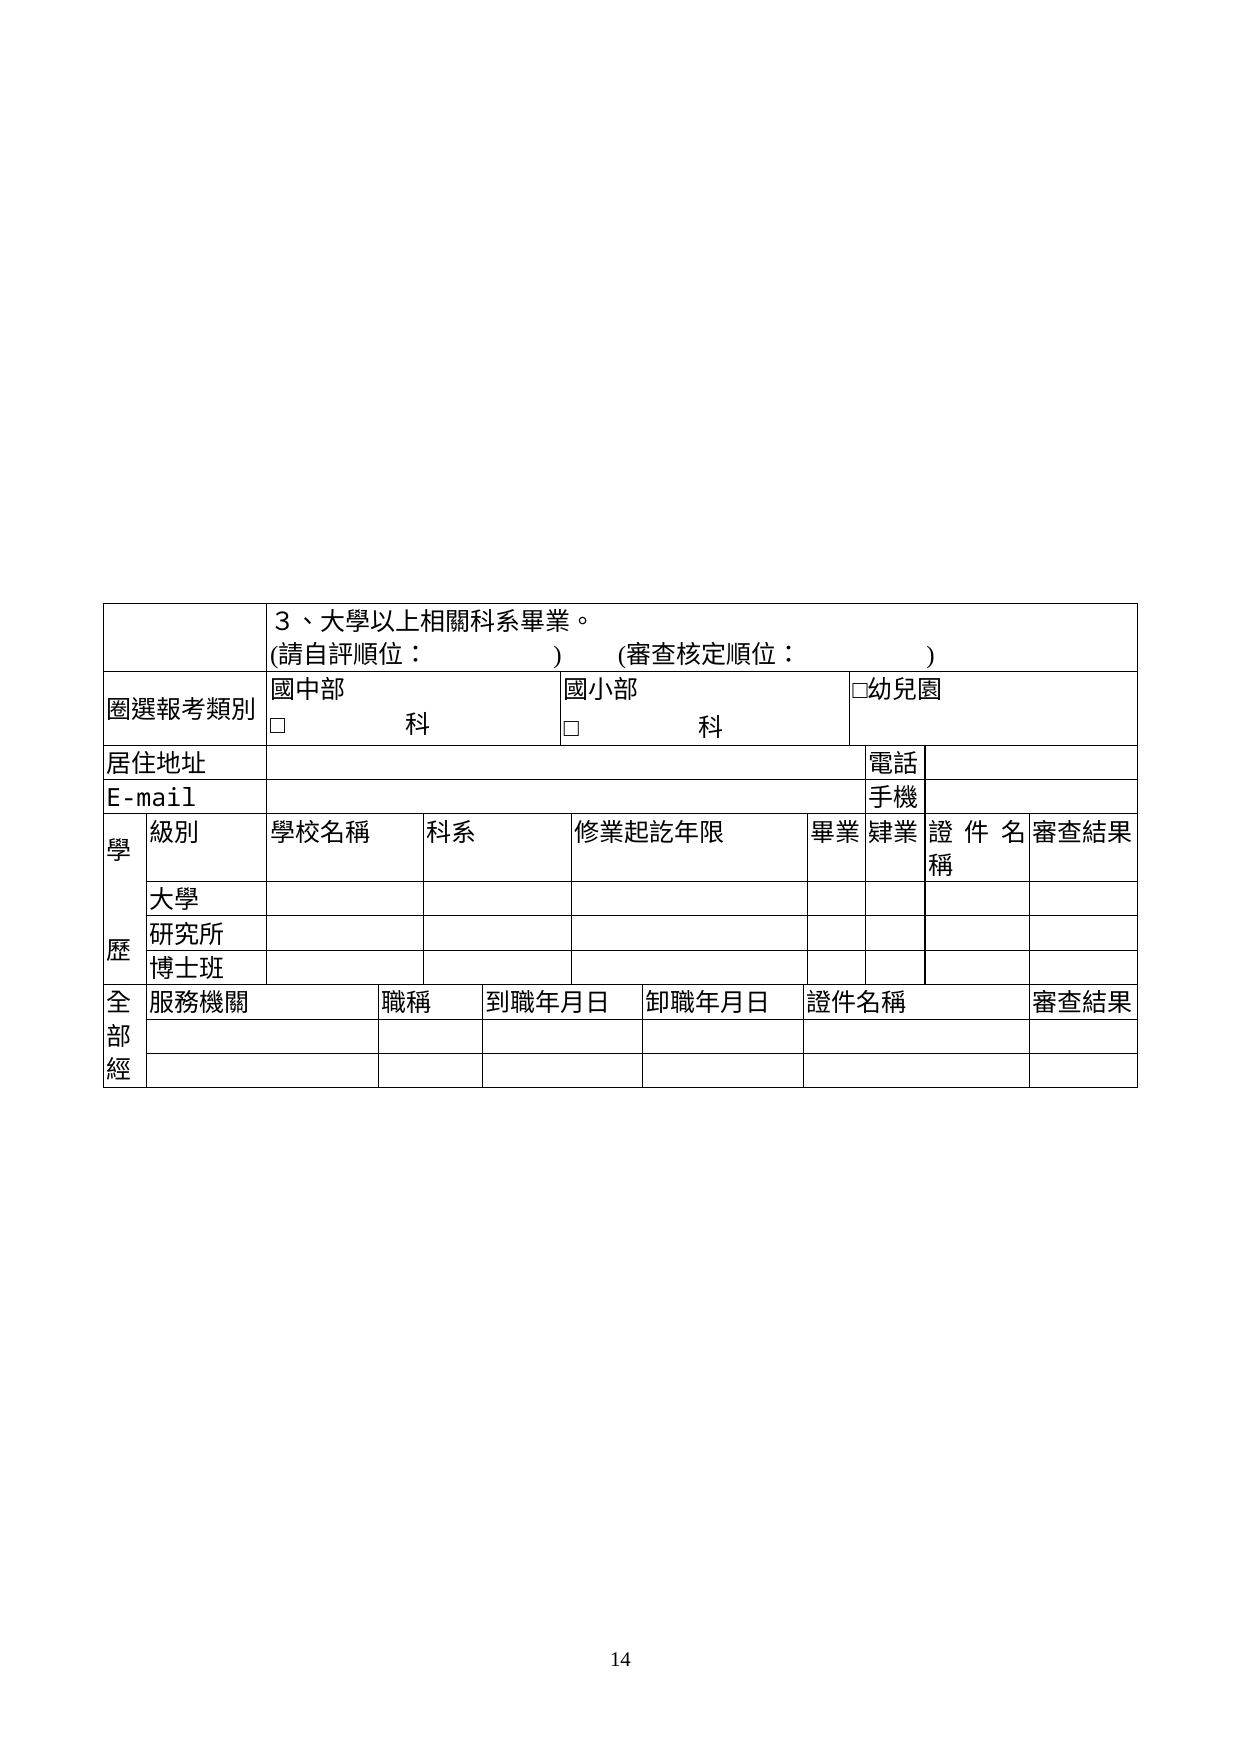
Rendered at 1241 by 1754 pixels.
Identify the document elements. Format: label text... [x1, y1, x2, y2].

table_cell [926, 951, 1029, 984]
table_cell 證件名稱 [926, 814, 1029, 881]
table_cell 審查結果 [1030, 814, 1137, 881]
table_cell [572, 951, 807, 984]
table_cell [1030, 1020, 1137, 1053]
table_cell 手機 [866, 780, 924, 813]
table_cell [379, 1054, 482, 1087]
table_cell 研究所 [147, 916, 266, 950]
table_cell [267, 882, 423, 915]
table_cell [267, 951, 423, 984]
table_cell [808, 882, 865, 915]
table_cell 大學 [147, 882, 266, 915]
table_cell [1030, 1054, 1137, 1087]
table_cell [104, 604, 266, 671]
table_cell [424, 951, 571, 984]
table_cell □幼兒園 [850, 672, 1137, 744]
table_cell [808, 916, 865, 950]
table_cell 級別 [147, 814, 266, 881]
table_cell E-mail [104, 780, 266, 813]
table_cell 肄業 [866, 814, 924, 881]
table_cell [643, 1020, 803, 1053]
table_cell [926, 916, 1029, 950]
table_cell 圈選報考類別 [104, 672, 266, 744]
table_cell 博士班 [147, 951, 266, 984]
table_cell [1030, 951, 1137, 984]
table_cell [866, 916, 924, 950]
table_cell [267, 916, 423, 950]
table_cell [808, 951, 865, 984]
table_cell 學 歷 [104, 814, 146, 984]
table_cell 卸職年月日 [643, 985, 803, 1018]
table_cell [147, 1020, 378, 1053]
table_cell [804, 1054, 1029, 1087]
table_cell 電話 [866, 746, 924, 779]
table_cell [643, 1054, 803, 1087]
table_cell 學校名稱 [267, 814, 423, 881]
table_cell 全 部 經 [104, 985, 146, 1087]
table_cell [866, 951, 924, 984]
table_cell 國中部 □ 科 [267, 672, 560, 744]
table_cell [267, 746, 865, 779]
table_cell 審查結果 [1030, 985, 1137, 1018]
table_cell 畢業 [808, 814, 865, 881]
table_cell [424, 916, 571, 950]
table_cell [866, 882, 924, 915]
table_cell [1030, 882, 1137, 915]
table_cell 國小部 □ 科 [561, 672, 849, 744]
table_cell [572, 882, 807, 915]
table_cell [483, 1054, 642, 1087]
table_cell 服務機關 [147, 985, 378, 1018]
table_cell 證件名稱 [804, 985, 1029, 1018]
table_cell [926, 780, 1137, 813]
table_cell [424, 882, 571, 915]
table_cell 居住地址 [104, 746, 266, 779]
table_cell ３、大學以上相關科系畢業。 (請自評順位： ) (審查核定順位： ) [267, 604, 1137, 671]
table_cell [147, 1054, 378, 1087]
table_cell [572, 916, 807, 950]
table_cell 修業起訖年限 [572, 814, 807, 881]
table_cell [1030, 916, 1137, 950]
table_cell [379, 1020, 482, 1053]
table_cell 職稱 [379, 985, 482, 1018]
table_cell [804, 1020, 1029, 1053]
table_cell [926, 882, 1029, 915]
table_cell 到職年月日 [483, 985, 642, 1018]
table_cell [267, 780, 865, 813]
table_cell [926, 746, 1137, 779]
table_cell 科系 [424, 814, 571, 881]
table_cell [483, 1020, 642, 1053]
